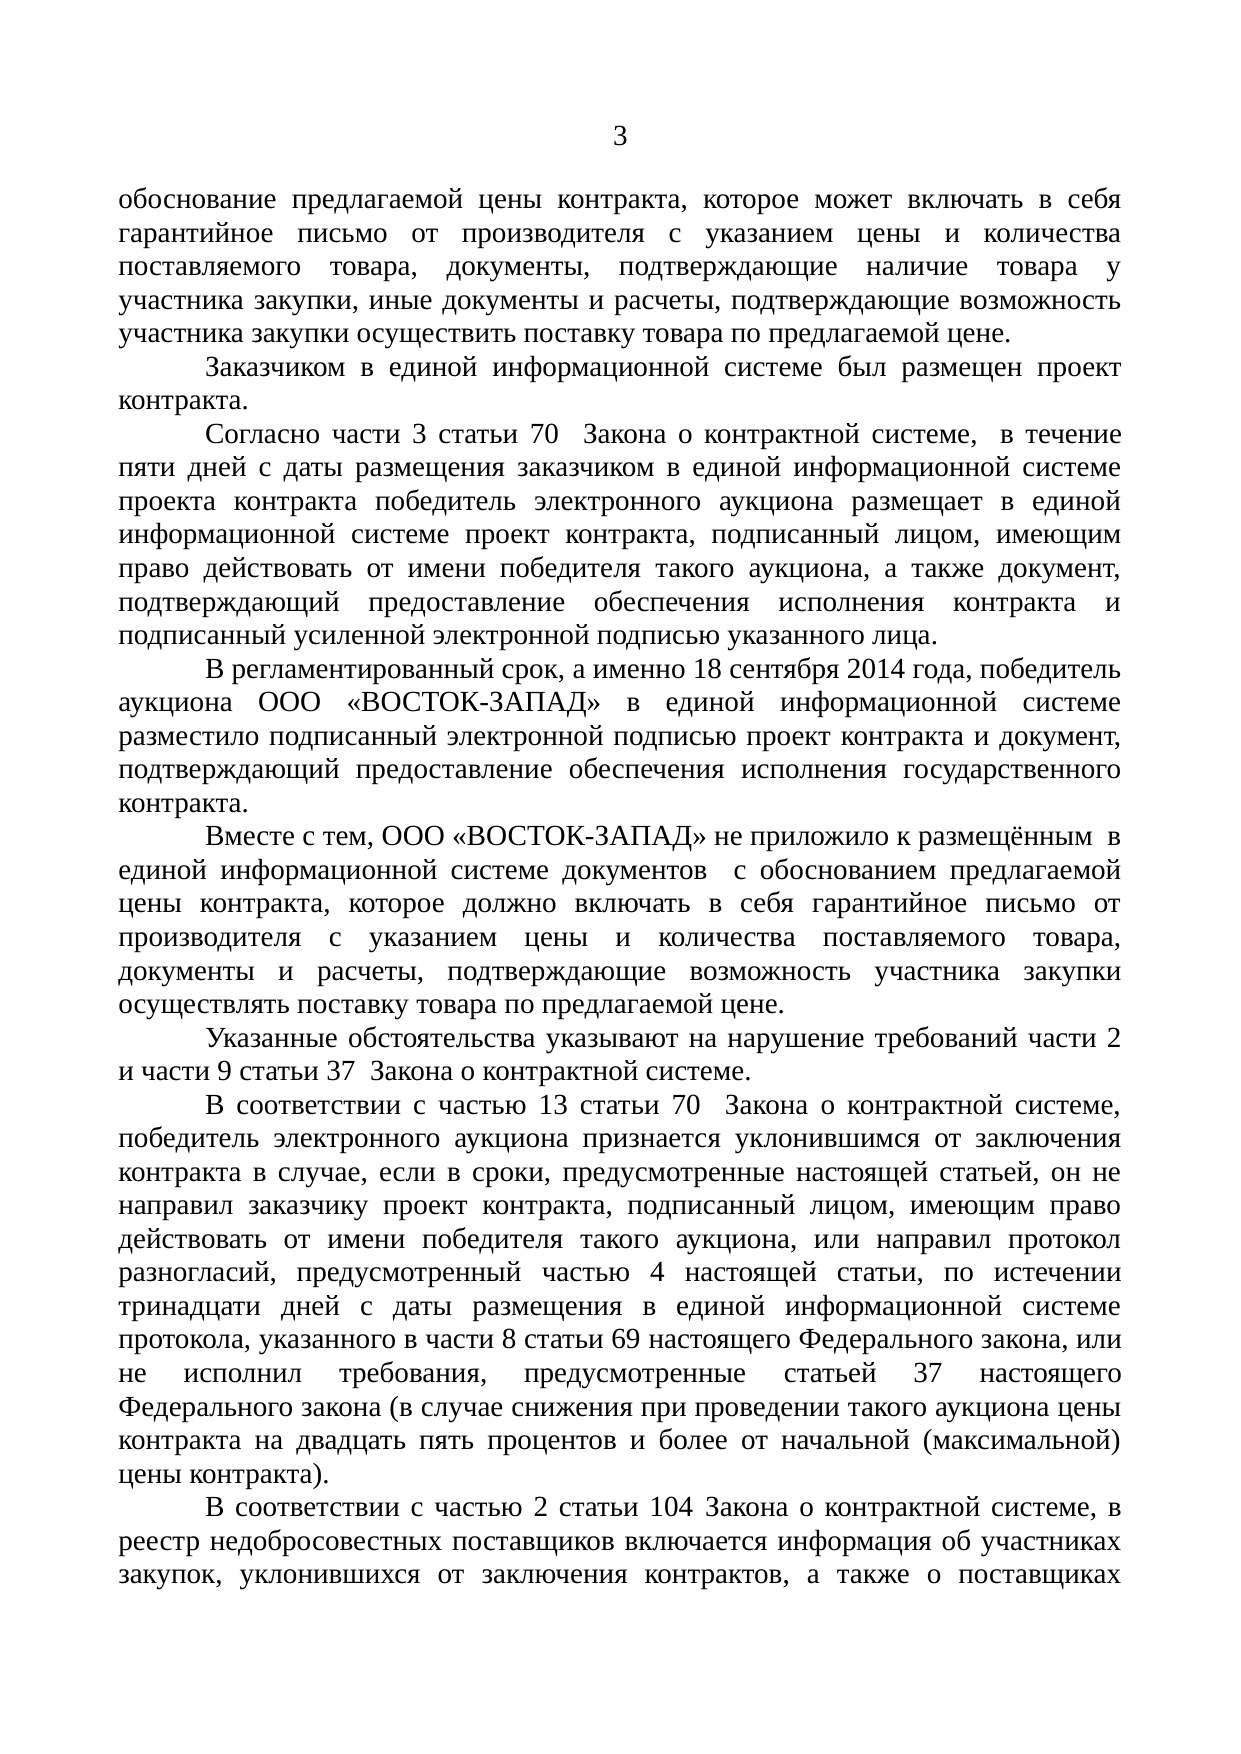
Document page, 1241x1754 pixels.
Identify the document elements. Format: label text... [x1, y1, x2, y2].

text Заказчиком в единой информационной системе был размещен проект контракта. [118, 349, 1122, 416]
text В регламентированный срок, а именно 18 сентября 2014 года, победитель аукциона ООО «ВОСТОК-ЗАПАД» в единой информационной системе разместило подписанный электронной подписью проект контракта и документ, подтверждающий предоставление обеспечения исполнения государственного контракта. [118, 651, 1122, 818]
text В соответствии с частью 13 статьи 70 Закона о контрактной системе, победитель электронного аукциона признается уклонившимся от заключения контракта в случае, если в сроки, предусмотренные настоящей статьей, он не направил заказчику проект контракта, подписанный лицом, имеющим право действовать от имени победителя такого аукциона, или направил протокол разногласий, предусмотренный частью 4 настоящей статьи, по истечении тринадцати дней с даты размещения в единой информационной системе протокола, указанного в части 8 статьи 69 настоящего Федерального закона, или не исполнил требования, предусмотренные статьей 37 настоящего Федерального закона (в случае снижения при проведении такого аукциона цены контракта на двадцать пять процентов и более от начальной (максимальной) цены контракта). [118, 1087, 1122, 1489]
text Указанные обстоятельства указывают на нарушение требований части 2 и части 9 статьи 37 Закона о контрактной системе. [118, 1020, 1122, 1087]
text обоснование предлагаемой цены контракта, которое может включать в себя гарантийное письмо от производителя с указанием цены и количества поставляемого товара, документы, подтверждающие наличие товара у участника закупки, иные документы и расчеты, подтверждающие возможность участника закупки осуществить поставку товара по предлагаемой цене. [118, 181, 1122, 349]
text Согласно части 3 статьи 70 Закона о контрактной системе, в течение пяти дней с даты размещения заказчиком в единой информационной системе проекта контракта победитель электронного аукциона размещает в единой информационной системе проект контракта, подписанный лицом, имеющим право действовать от имени победителя такого аукциона, а также документ, подтверждающий предоставление обеспечения исполнения контракта и подписанный усиленной электронной подписью указанного лица. [118, 416, 1122, 651]
text Вместе с тем, ООО «ВОСТОК-ЗАПАД» не приложило к размещённым в единой информационной системе документов с обоснованием предлагаемой цены контракта, которое должно включать в себя гарантийное письмо от производителя с указанием цены и количества поставляемого товара, документы и расчеты, подтверждающие возможность участника закупки осуществлять поставку товара по предлагаемой цене. [118, 818, 1122, 1020]
text В соответствии с частью 2 статьи 104 Закона о контрактной системе, в реестр недобросовестных поставщиков включается информация об участниках закупок, уклонившихся от заключения контрактов, а также о поставщиках [118, 1489, 1122, 1590]
